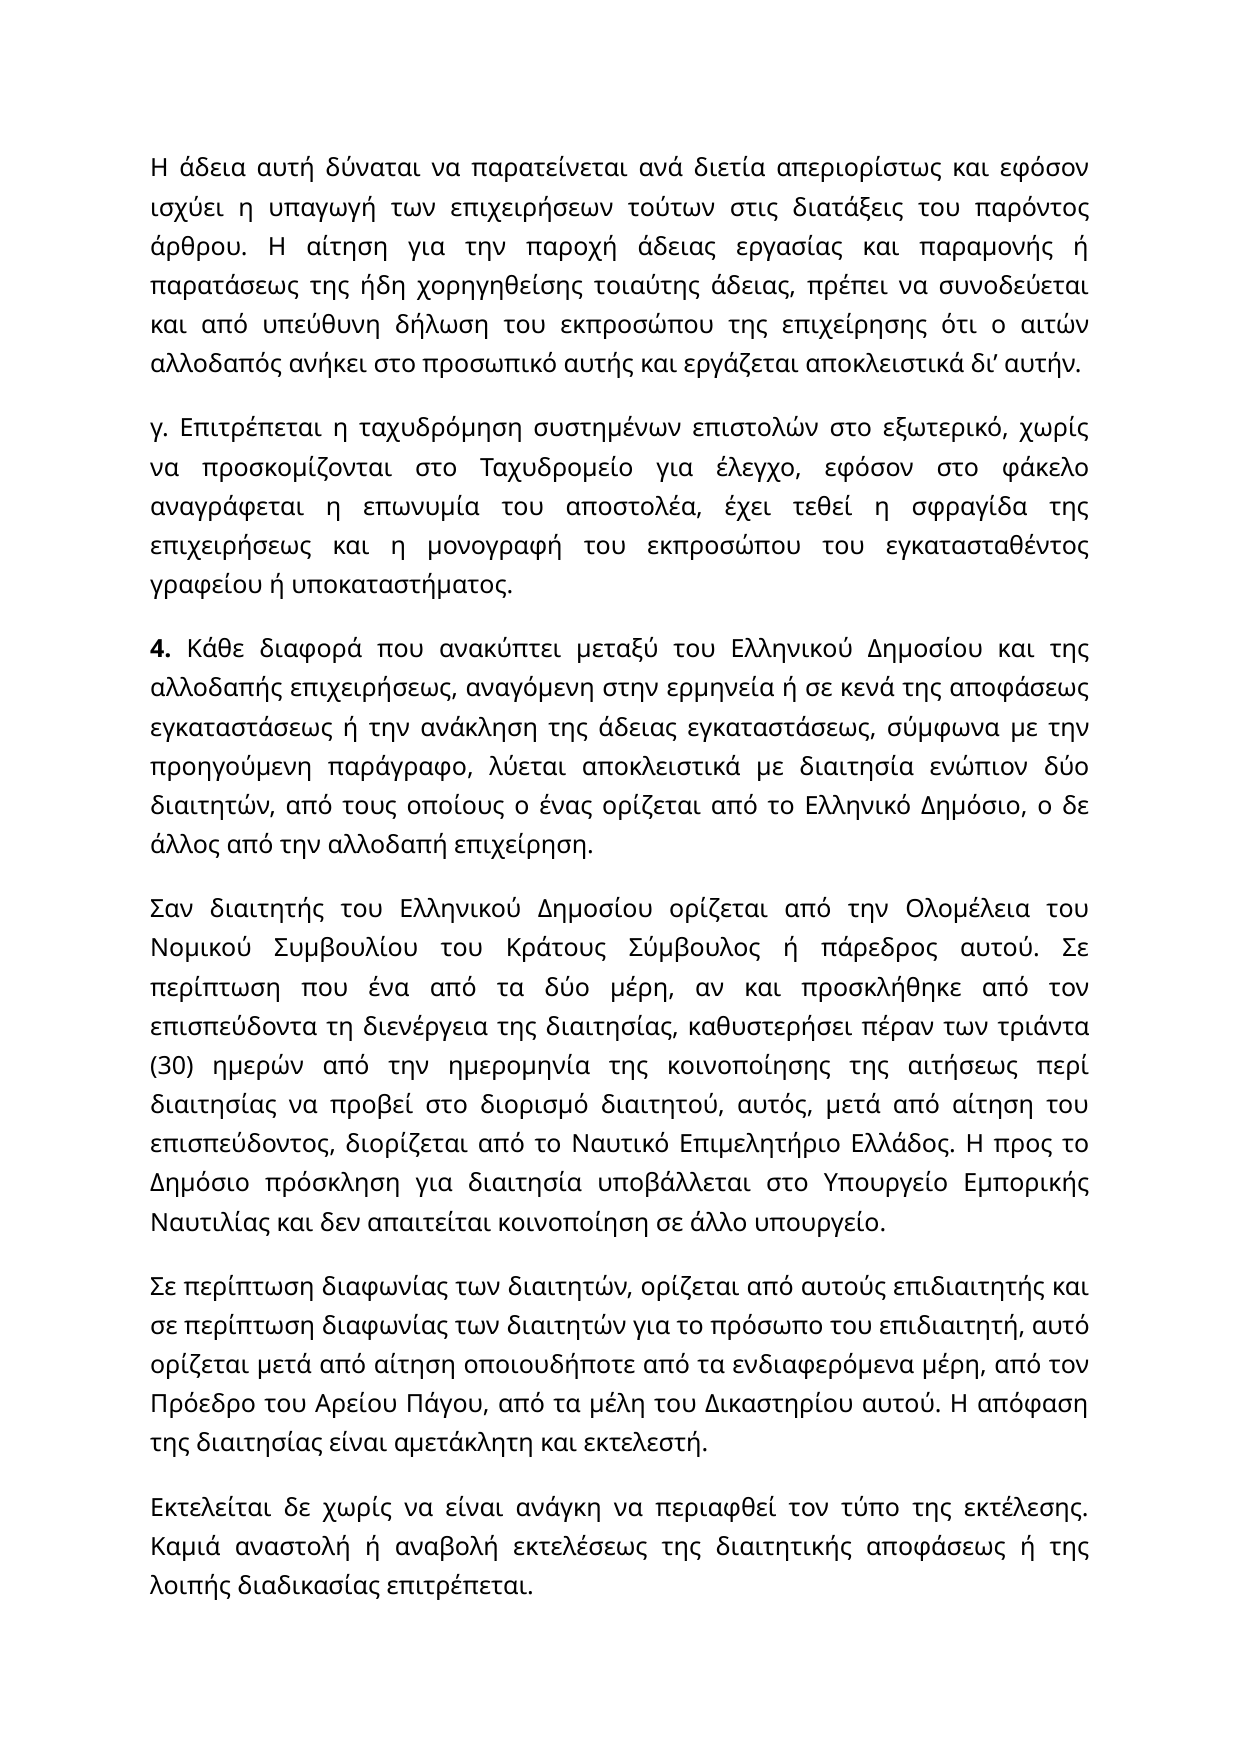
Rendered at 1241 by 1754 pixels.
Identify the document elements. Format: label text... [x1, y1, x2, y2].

text 4. Κάθε διαφορά που ανακύπτει μεταξύ του Ελληνικού Δημοσίου και της αλλοδαπής επιχειρήσεως, αναγόμενη στην ερμηνεία ή σε κενά της αποφάσεως εγκαταστάσεως ή την ανάκληση της άδειας εγκαταστάσεως, σύμφωνα με την προηγούμενη παράγραφο, λύεται αποκλειστικά με διαιτησία ενώπιον δύο διαιτητών, από τους οποίους ο ένας ορίζεται από το Ελληνικό Δημόσιο, ο δε άλλος από την αλλοδαπή επιχείρηση. [150, 631, 1090, 861]
text Σε περίπτωση διαφωνίας των διαιτητών, ορίζεται από αυτούς επιδιαιτητής και σε περίπτωση διαφωνίας των διαιτητών για το πρόσωπο του επιδιαιτητή, αυτό ορίζεται μετά από αίτηση οποιουδήποτε από τα ενδιαφερόμενα μέρη, από τον Πρόεδρο του Αρείου Πάγου, από τα μέλη του Δικαστηρίου αυτού. Η απόφαση της διαιτησίας είναι αμετάκλητη και εκτελεστή. [150, 1268, 1090, 1459]
text Εκτελείται δε χωρίς να είναι ανάγκη να περιαφθεί τον τύπο της εκτέλεσης. Καμιά αναστολή ή αναβολή εκτελέσεως της διαιτητικής αποφάσεως ή της λοιπής διαδικασίας επιτρέπεται. [150, 1489, 1090, 1602]
text Σαν διαιτητής του Ελληνικού Δημοσίου ορίζεται από την Ολομέλεια του Νομικού Συμβουλίου του Κράτους Σύμβουλος ή πάρεδρος αυτού. Σε περίπτωση που ένα από τα δύο μέρη, αν και προσκλήθηκε από τον επισπεύδοντα τη διενέργεια της διαιτησίας, καθυστερήσει πέραν των τριάντα (30) ημερών από την ημερομηνία της κοινοποίησης της αιτήσεως περί διαιτησίας να προβεί στο διορισμό διαιτητού, αυτός, μετά από αίτηση του επισπεύδοντος, διορίζεται από το Ναυτικό Επιμελητήριο Ελλάδος. Η προς το Δημόσιο πρόσκληση για διαιτησία υποβάλλεται στο Υπουργείο Εμπορικής Ναυτιλίας και δεν απαιτείται κοινοποίηση σε άλλο υπουργείο. [150, 891, 1090, 1238]
text γ. Επιτρέπεται η ταχυδρόμηση συστημένων επιστολών στο εξωτερικό, χωρίς να προσκομίζονται στο Ταχυδρομείο για έλεγχο, εφόσον στο φάκελο αναγράφεται η επωνυμία του αποστολέα, έχει τεθεί η σφραγίδα της επιχειρήσεως και η μονογραφή του εκπροσώπου του εγκατασταθέντος γραφείου ή υποκαταστήματος. [150, 410, 1090, 601]
text Η άδεια αυτή δύναται να παρατείνεται ανά διετία απεριορίστως και εφόσον ισχύει η υπαγωγή των επιχειρήσεων τούτων στις διατάξεις του παρόντος άρθρου. Η αίτηση για την παροχή άδειας εργασίας και παραμονής ή παρατάσεως της ήδη χορηγηθείσης τοιαύτης άδειας, πρέπει να συνοδεύεται και από υπεύθυνη δήλωση του εκπροσώπου της επιχείρησης ότι ο αιτών αλλοδαπός ανήκει στο προσωπικό αυτής και εργάζεται αποκλειστικά δι’ αυτήν. [150, 150, 1090, 380]
